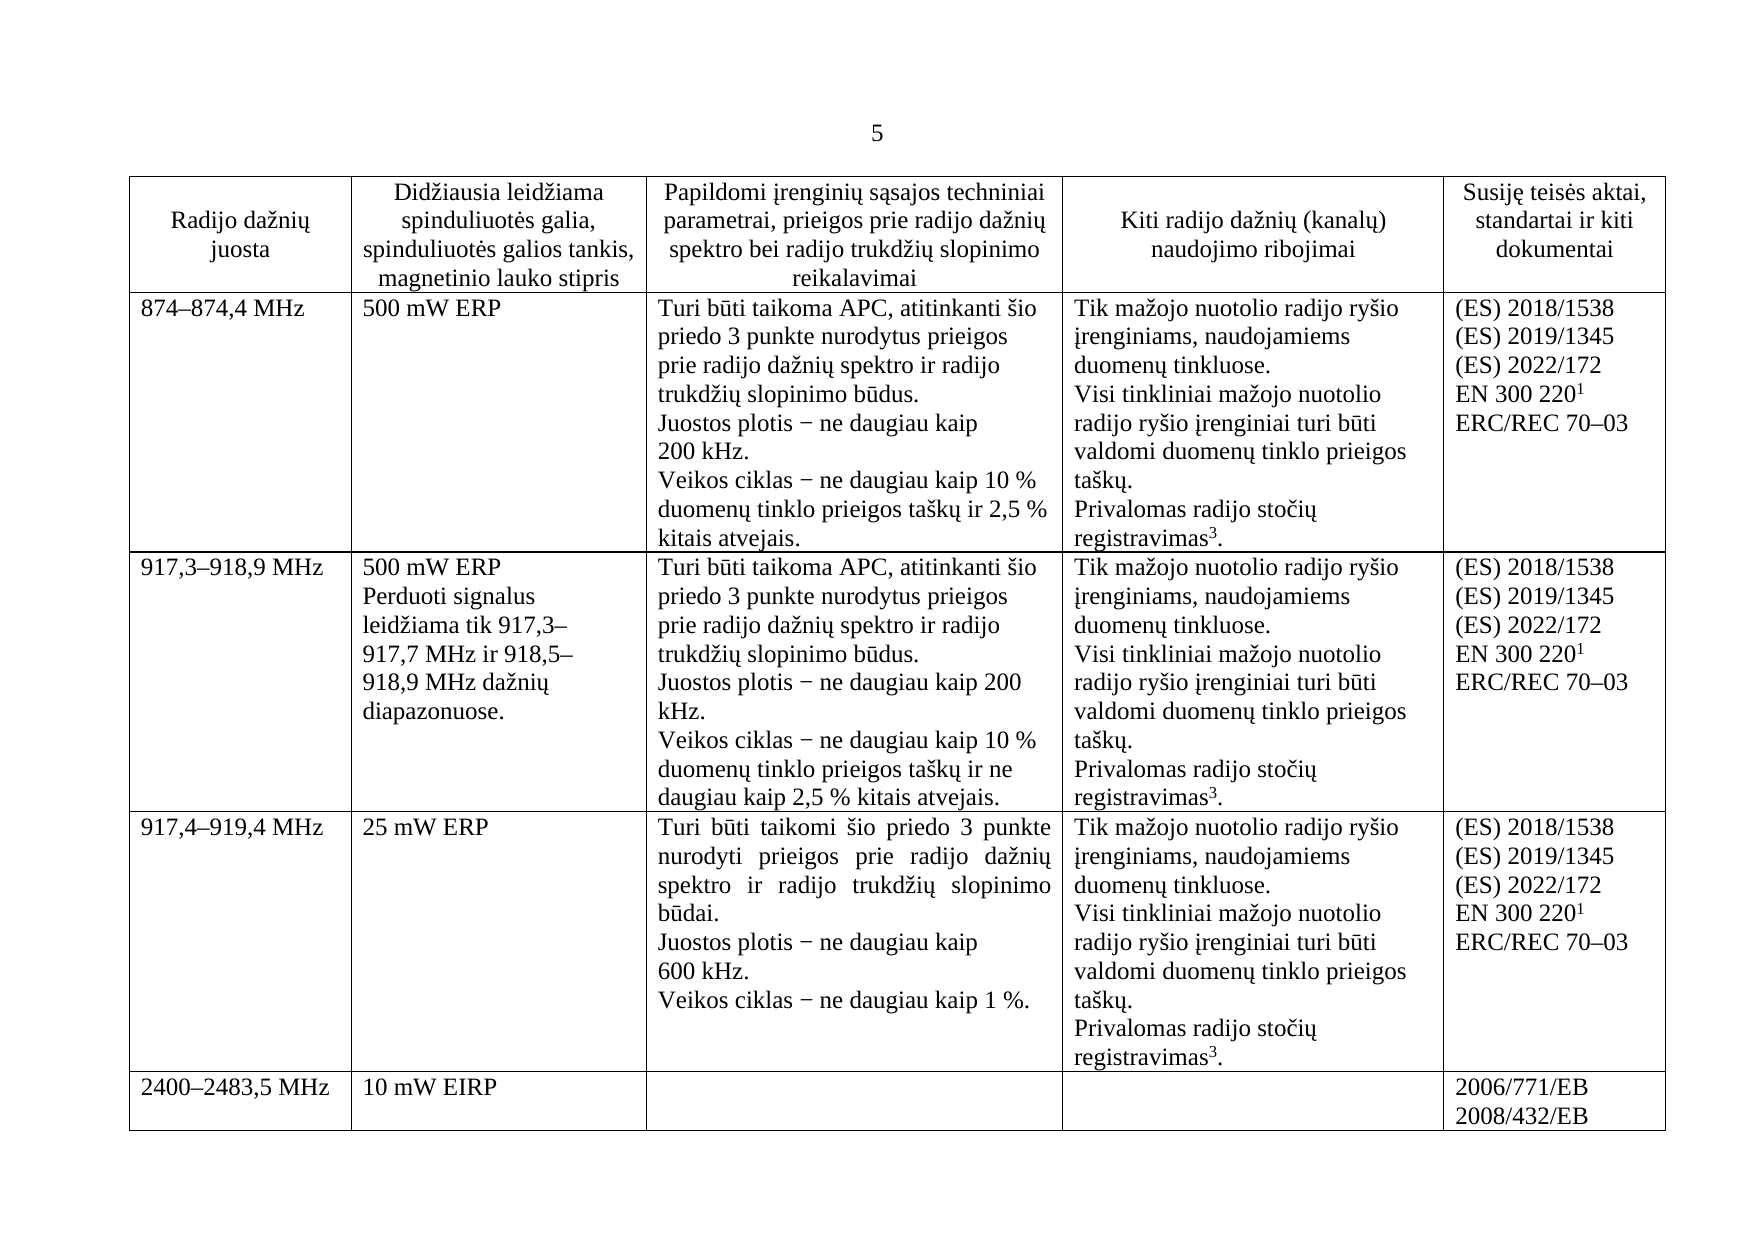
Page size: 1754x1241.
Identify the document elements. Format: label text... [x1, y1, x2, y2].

table_header Didžiausia leidžiama spinduliuotės galia, spinduliuotės galios tankis, magnetinio lauko stipris [352, 177, 646, 292]
table_cell [647, 1072, 1062, 1129]
table_header Radijo dažnių juosta [130, 177, 351, 292]
table_cell (ES) 2018/1538 (ES) 2019/1345 (ES) 2022/172 EN 300 2201 ERC/REC 70–03 [1444, 553, 1665, 811]
table_cell 500 mW ERP Perduoti signalus leidžiama tik 917,3–917,7 MHz ir 918,5–918,9 MHz dažnių diapazonuose. [352, 553, 646, 811]
table_cell Turi būti taikoma APC, atitinkanti šio priedo 3 punkte nurodytus prieigos prie radijo dažnių spektro ir radijo trukdžių slopinimo būdus. Juostos plotis − ne daugiau kaip 200 kHz. Veikos ciklas − ne daugiau kaip 10 % duomenų tinklo prieigos taškų ir ne daugiau kaip 2,5 % kitais atvejais. [647, 553, 1062, 811]
table_cell Tik mažojo nuotolio radijo ryšio įrenginiams, naudojamiems duomenų tinkluose. Visi tinkliniai mažojo nuotolio radijo ryšio įrenginiai turi būti valdomi duomenų tinklo prieigos taškų. Privalomas radijo stočių registravimas3. [1063, 553, 1443, 811]
table_cell 2006/771/EB 2008/432/EB [1444, 1072, 1665, 1129]
table_cell Turi būti taikoma APC, atitinkanti šio priedo 3 punkte nurodytus prieigos prie radijo dažnių spektro ir radijo trukdžių slopinimo būdus. Juostos plotis − ne daugiau kaip 200 kHz. Veikos ciklas − ne daugiau kaip 10 % duomenų tinklo prieigos taškų ir 2,5 % kitais atvejais. [647, 293, 1062, 551]
table_cell 2400–2483,5 MHz [130, 1072, 351, 1129]
table_cell (ES) 2018/1538 (ES) 2019/1345 (ES) 2022/172 EN 300 2201 ERC/REC 70–03 [1444, 812, 1665, 1071]
table_cell (ES) 2018/1538 (ES) 2019/1345 (ES) 2022/172 EN 300 2201 ERC/REC 70–03 [1444, 293, 1665, 551]
table_cell 917,3–918,9 MHz [130, 553, 351, 811]
table_cell [1063, 1072, 1443, 1129]
table_header Kiti radijo dažnių (kanalų) naudojimo ribojimai [1063, 177, 1443, 292]
table_cell Tik mažojo nuotolio radijo ryšio įrenginiams, naudojamiems duomenų tinkluose. Visi tinkliniai mažojo nuotolio radijo ryšio įrenginiai turi būti valdomi duomenų tinklo prieigos taškų. Privalomas radijo stočių registravimas3. [1063, 812, 1443, 1071]
table_header Susiję teisės aktai, standartai ir kiti dokumentai [1444, 177, 1665, 292]
table_header Papildomi įrenginių sąsajos techniniai parametrai, prieigos prie radijo dažnių spektro bei radijo trukdžių slopinimo reikalavimai [647, 177, 1062, 292]
table_cell 10 mW EIRP [352, 1072, 646, 1129]
table_cell 500 mW ERP [352, 293, 646, 551]
table_cell 917,4–919,4 MHz [130, 812, 351, 1071]
table_cell 874–874,4 MHz [130, 293, 351, 551]
table_cell 25 mW ERP [352, 812, 646, 1071]
table_cell Tik mažojo nuotolio radijo ryšio įrenginiams, naudojamiems duomenų tinkluose. Visi tinkliniai mažojo nuotolio radijo ryšio įrenginiai turi būti valdomi duomenų tinklo prieigos taškų. Privalomas radijo stočių registravimas3. [1063, 293, 1443, 551]
table_cell Turi būti taikomi šio priedo 3 punkte nurodyti prieigos prie radijo dažnių spektro ir radijo trukdžių slopinimo būdai. Juostos plotis − ne daugiau kaip 600 kHz. Veikos ciklas − ne daugiau kaip 1 %. [647, 812, 1062, 1071]
